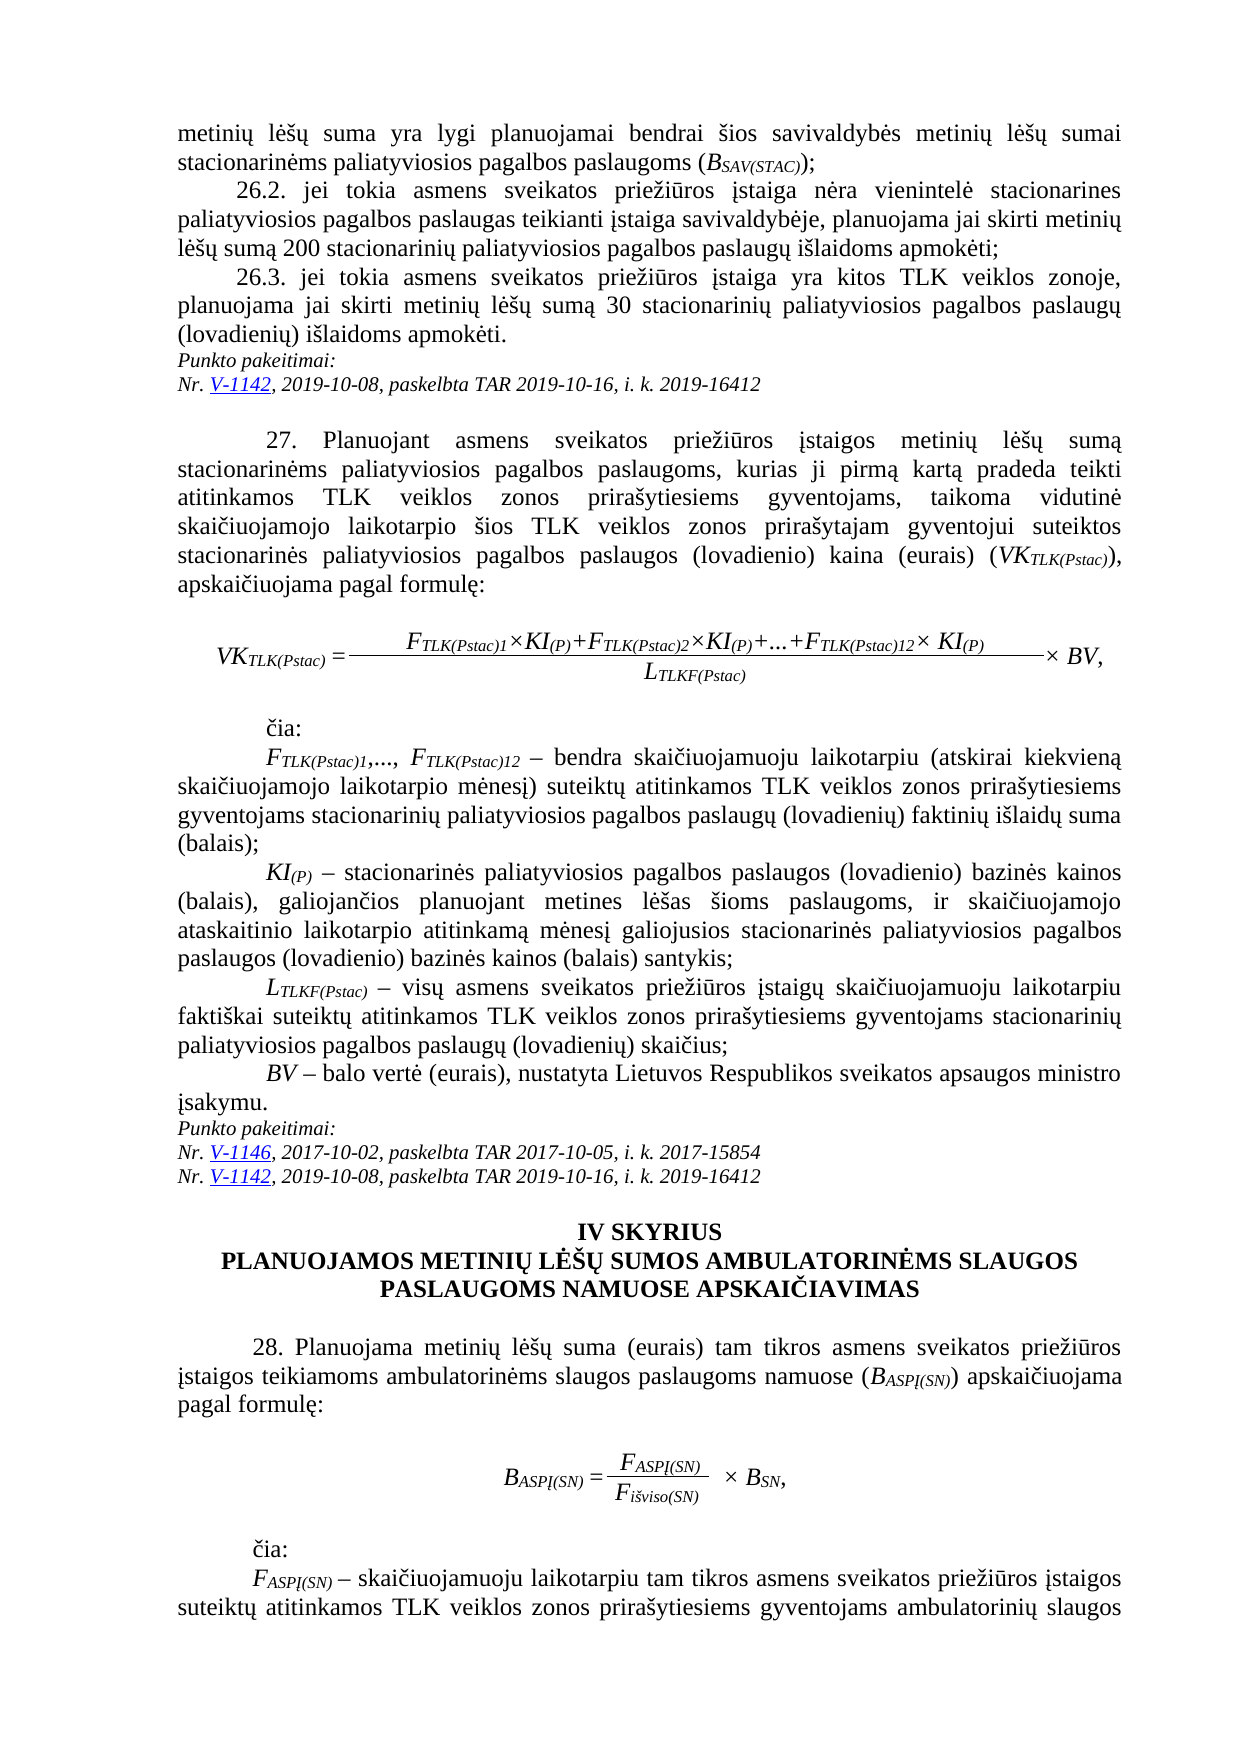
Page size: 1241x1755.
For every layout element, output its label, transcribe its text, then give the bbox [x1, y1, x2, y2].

text LTLKF(Pstac) – visų asmens sveikatos priežiūros įstaigų skaičiuojamuoju laikotarpiu faktiškai suteiktų atitinkamos TLK veiklos zonos prirašytiesiems gyventojams stacionarinių paliatyviosios pagalbos paslaugų (lovadienių) skaičius; [177, 972, 1122, 1058]
text PLANUOJAMOS METINIŲ LĖŠŲ SUMOS AMBULATORINĖMS SLAUGOS PASLAUGOMS NAMUOSE APSKAIČIAVIMAS [177, 1246, 1122, 1303]
table_header × BSN, [709, 1447, 853, 1506]
text IV SKYRIUS [177, 1217, 1122, 1246]
table_header × BV, [1044, 626, 1151, 685]
text 27. Planuojant asmens sveikatos priežiūros įstaigos metinių lėšų sumą stacionarinėms paliatyviosios pagalbos paslaugoms, kurias ji pirmą kartą pradeda teikti atitinkamos TLK veiklos zonos prirašytiesiems gyventojams, taikoma vidutinė skaičiuojamojo laikotarpio šios TLK veiklos zonos prirašytajam gyventojui suteiktos stacionarinės paliatyviosios pagalbos paslaugos (lovadienio) kaina (eurais) (VKTLK(Pstac)), apskaičiuojama pagal formulę: [177, 425, 1122, 597]
table_header VKTLK(Pstac) = [148, 626, 349, 685]
text metinių lėšų suma yra lygi planuojamai bendrai šios savivaldybės metinių lėšų sumai stacionarinėms paliatyviosios pagalbos paslaugoms (BSAV(STAC)); [177, 118, 1122, 176]
text FTLK(Pstac)1,..., FTLK(Pstac)12 – bendra skaičiuojamuoju laikotarpiu (atskirai kiekvieną skaičiuojamojo laikotarpio mėnesį) suteiktų atitinkamos TLK veiklos zonos prirašytiesiems gyventojams stacionarinių paliatyviosios pagalbos paslaugų (lovadienių) faktinių išlaidų suma (balais); [177, 742, 1122, 857]
table_header FTLK(Pstac)1×KI(P)+FTLK(Pstac)2×KI(P)+...+FTLK(Pstac)12× KI(P) [349, 626, 1043, 655]
text Nr. V-1142, 2019-10-08, paskelbta TAR 2019-10-16, i. k. 2019-16412 [177, 1164, 1122, 1188]
text 28. Planuojama metinių lėšų suma (eurais) tam tikros asmens sveikatos priežiūros įstaigos teikiamoms ambulatorinėms slaugos paslaugoms namuose (BASPĮ(SN)) apskaičiuojama pagal formulę: [177, 1332, 1122, 1418]
text 26.3. jei tokia asmens sveikatos priežiūros įstaiga yra kitos TLK veiklos zonoje, planuojama jai skirti metinių lėšų sumą 30 stacionarinių paliatyviosios pagalbos paslaugų (lovadienių) išlaidoms apmokėti. [177, 262, 1122, 348]
text FASPĮ(SN) – skaičiuojamuoju laikotarpiu tam tikros asmens sveikatos priežiūros įstaigos suteiktų atitinkamos TLK veiklos zonos prirašytiesiems gyventojams ambulatorinių slaugos [177, 1563, 1122, 1621]
text Punkto pakeitimai: [177, 1116, 1122, 1140]
table_header FASPĮ(SN) [607, 1447, 709, 1476]
text Nr. V-1146, 2017-10-02, paskelbta TAR 2017-10-05, i. k. 2017-15854 [177, 1140, 1122, 1164]
text čia: [177, 1534, 1122, 1563]
text čia: [177, 713, 1122, 742]
text BV – balo vertė (eurais), nustatyta Lietuvos Respublikos sveikatos apsaugos ministro įsakymu. [177, 1058, 1122, 1116]
text 26.2. jei tokia asmens sveikatos priežiūros įstaiga nėra vienintelė stacionarines paliatyviosios pagalbos paslaugas teikianti įstaiga savivaldybėje, planuojama jai skirti metinių lėšų sumą 200 stacionarinių paliatyviosios pagalbos paslaugų išlaidoms apmokėti; [177, 176, 1122, 262]
table_cell Fišviso(SN) [607, 1477, 709, 1506]
text Punkto pakeitimai: [177, 348, 1122, 372]
text KI(P) – stacionarinės paliatyviosios pagalbos paslaugos (lovadienio) bazinės kainos (balais), galiojančios planuojant metines lėšas šioms paslaugoms, ir skaičiuojamojo ataskaitinio laikotarpio atitinkamą mėnesį galiojusios stacionarinės paliatyviosios pagalbos paslaugos (lovadienio) bazinės kainos (balais) santykis; [177, 857, 1122, 972]
text Nr. V-1142, 2019-10-08, paskelbta TAR 2019-10-16, i. k. 2019-16412 [177, 372, 1122, 396]
table_header BASPĮ(SN) = [447, 1447, 607, 1506]
table_cell LTLKF(Pstac) [349, 656, 1043, 685]
